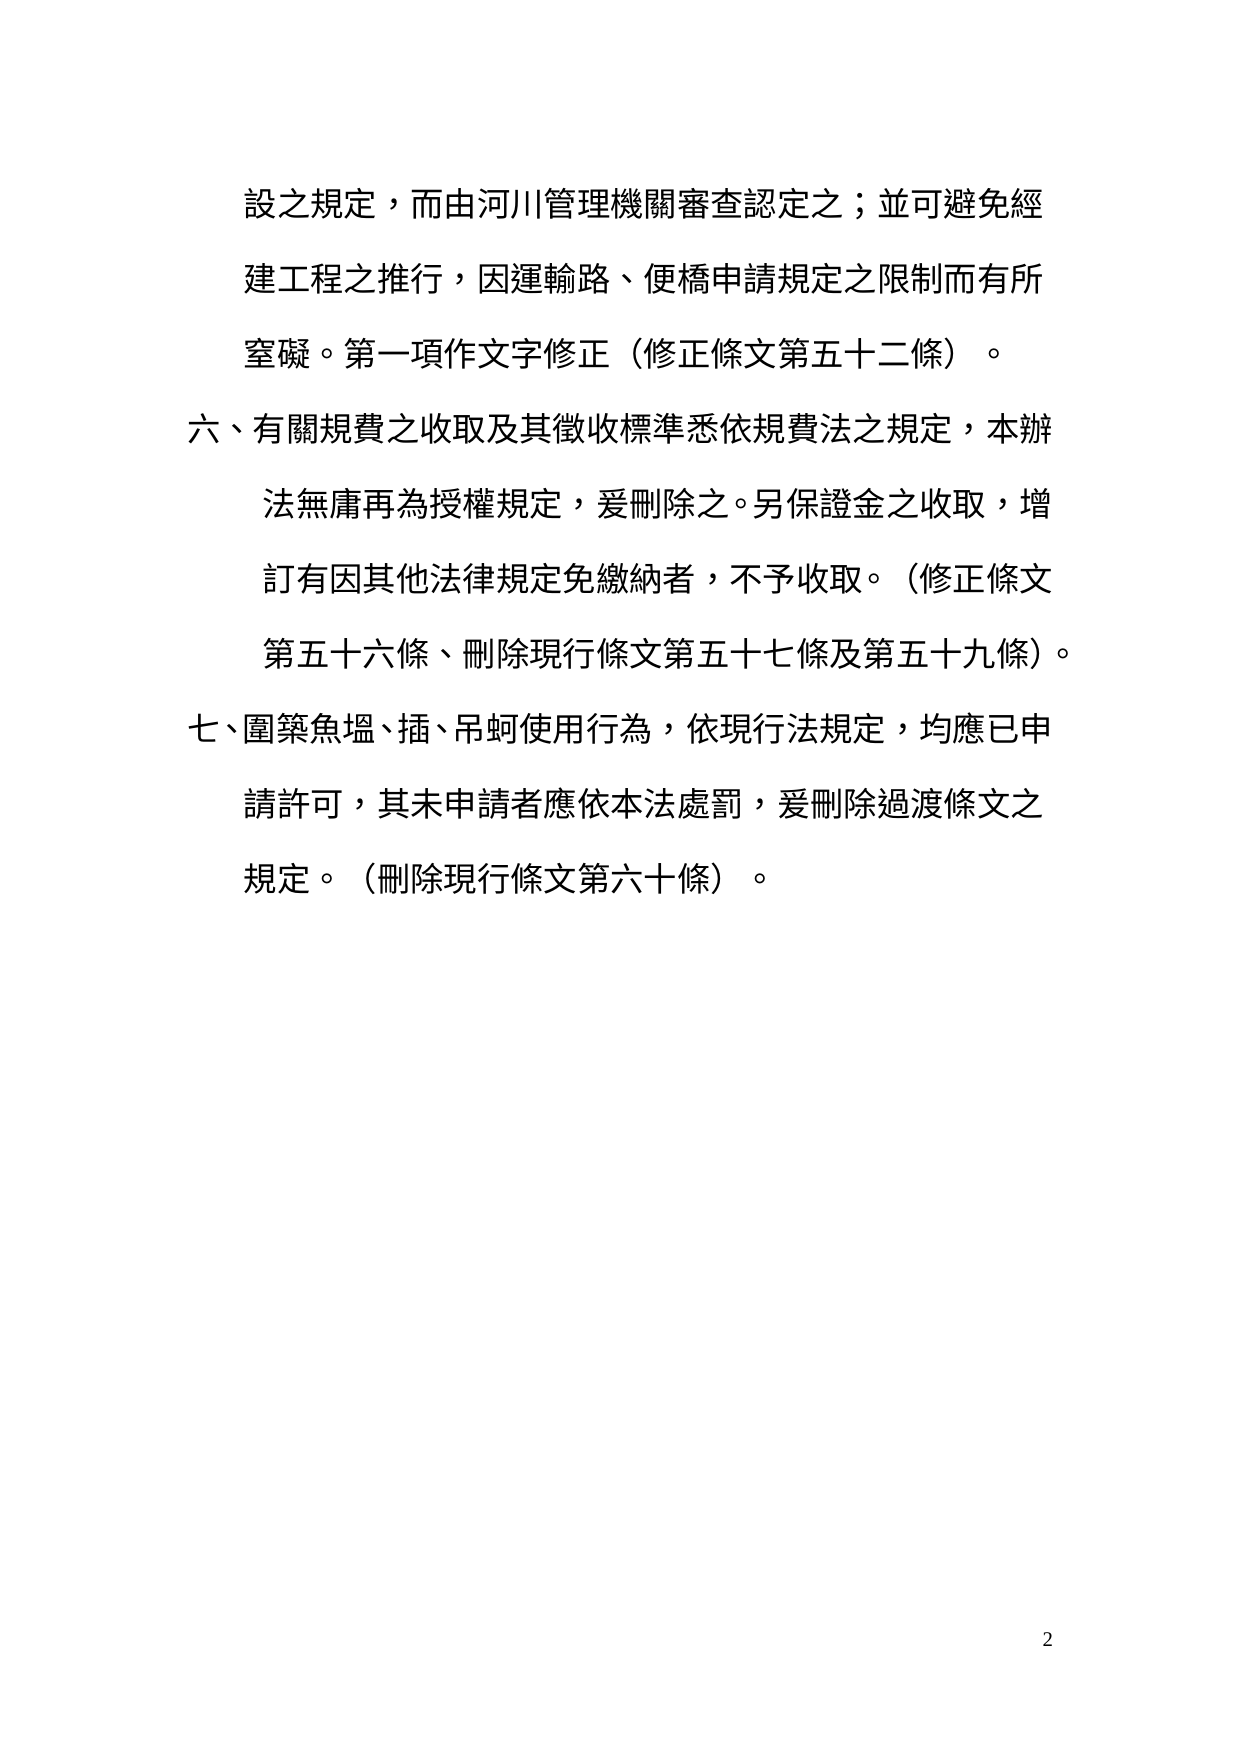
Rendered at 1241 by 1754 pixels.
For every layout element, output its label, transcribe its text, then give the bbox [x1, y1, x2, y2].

text 七、圍築魚塭、插、吊蚵使用行為，依現行法規定，均應已申請許可，其未申請者應依本法處罰，爰刪除過渡條文之規定。（刪除現行條文第六十條）。 [187, 689, 1053, 914]
text 設之規定，而由河川管理機關審查認定之；並可避免經建工程之推行，因運輸路、便橋申請規定之限制而有所窒礙。第一項作文字修正（修正條文第五十二條）。 [187, 164, 1053, 389]
text 六、有關規費之收取及其徵收標準悉依規費法之規定，本辦法無庸再為授權規定，爰刪除之。另保證金之收取，增訂有因其他法律規定免繳納者，不予收取。（修正條文第五十六條、刪除現行條文第五十七條及第五十九條）。 [187, 389, 1053, 689]
